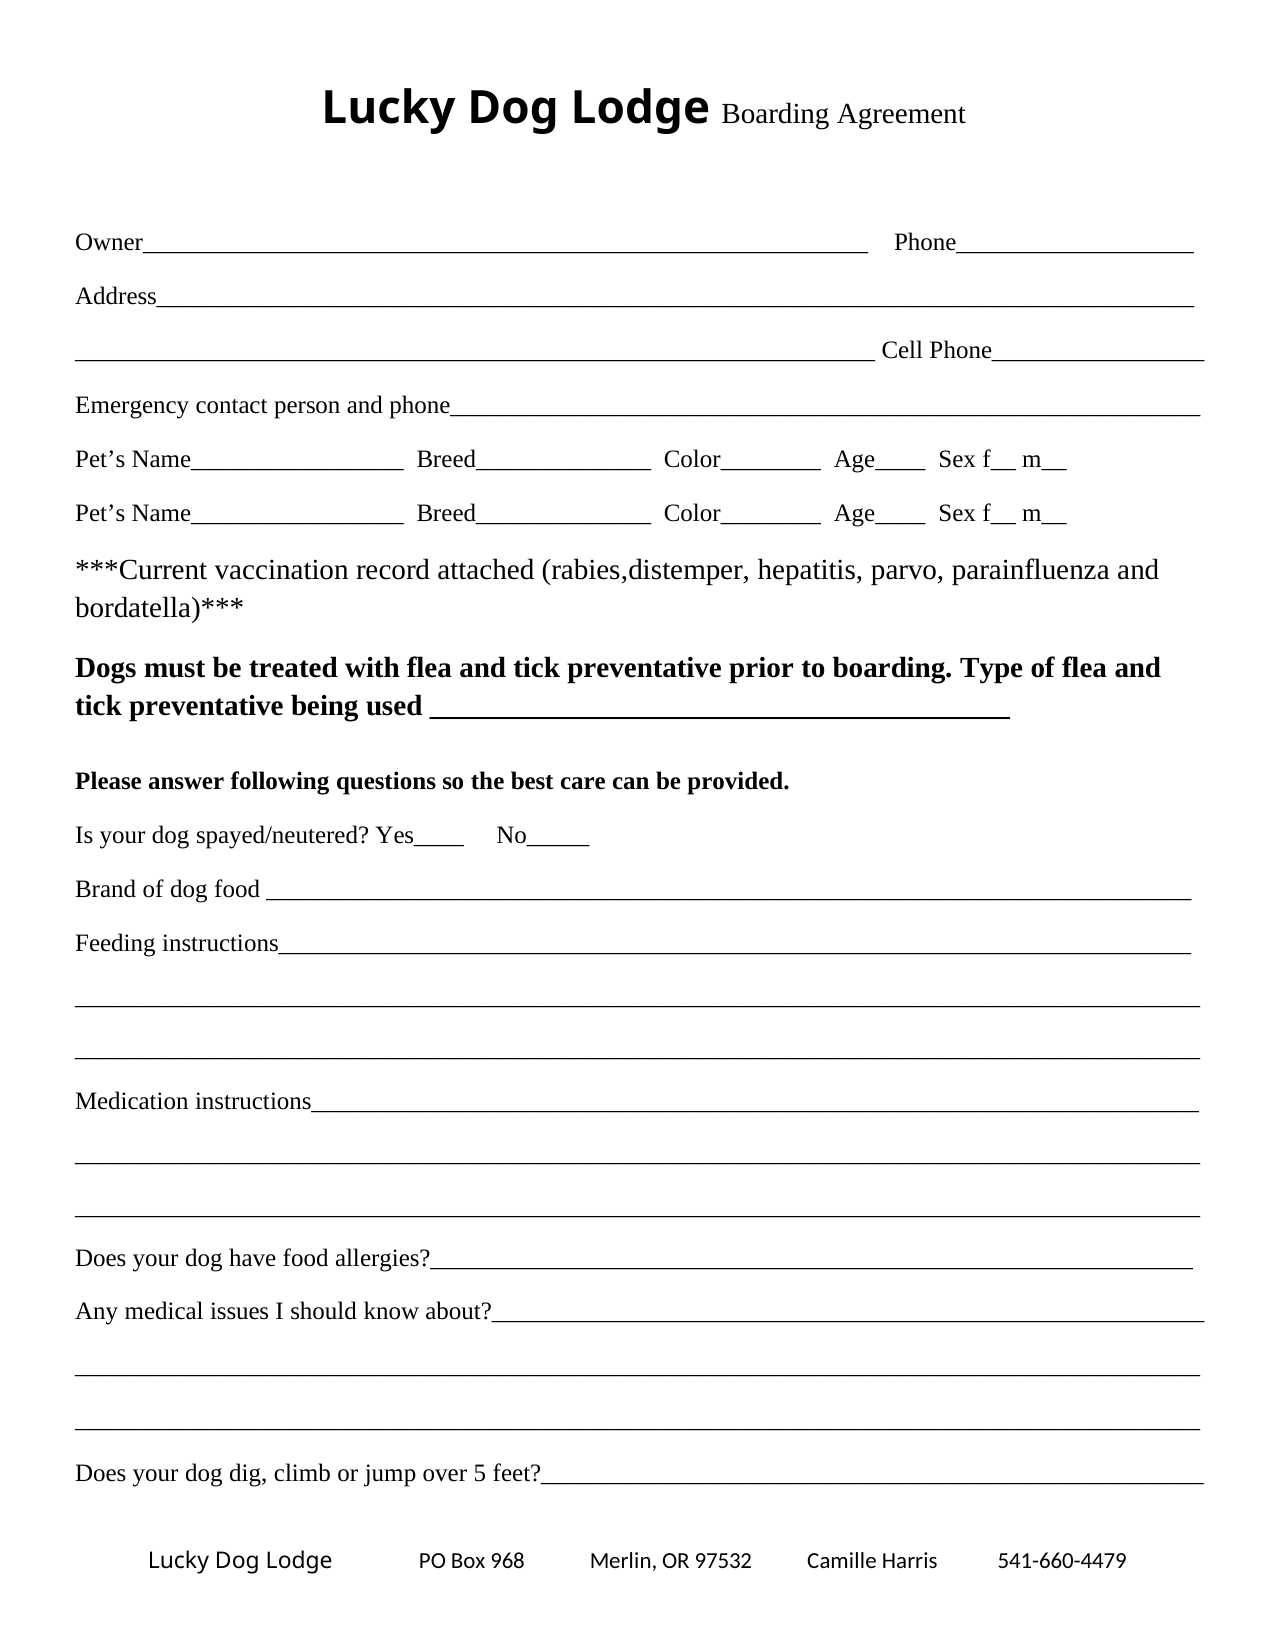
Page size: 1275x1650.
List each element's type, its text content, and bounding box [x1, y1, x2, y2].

text Pet’s Name_________________ Breed______________ Color________ Age____ Sex f__ m__ [75, 498, 1228, 527]
text __________________________________________________________________________________________ [75, 1404, 1228, 1433]
text Any medical issues I should know about?_________________________________________________________ [75, 1296, 1228, 1325]
text __________________________________________________________________________________________ [75, 1191, 1228, 1220]
text Emergency contact person and phone____________________________________________________________ [75, 389, 1228, 419]
text Please answer following questions so the best care can be provided. [75, 766, 1228, 795]
text Is your dog spayed/neutered? Yes____ No_____ [75, 820, 1228, 849]
text __________________________________________________________________________________________ [75, 981, 1228, 1010]
text __________________________________________________________________________________________ [75, 1350, 1228, 1379]
text Address___________________________________________________________________________________ [75, 281, 1228, 310]
text Pet’s Name_________________ Breed______________ Color________ Age____ Sex f__ m__ [75, 444, 1228, 473]
text __________________________________________________________________________________________ [75, 1033, 1228, 1062]
text Brand of dog food __________________________________________________________________________ [75, 874, 1228, 903]
text Does your dog dig, climb or jump over 5 feet?_____________________________________________________ [75, 1458, 1228, 1487]
text Medication instructions_______________________________________________________________________ [75, 1086, 1228, 1115]
text Lucky Dog Lodge Boarding Agreement [75, 75, 1200, 137]
text Feeding instructions_________________________________________________________________________ [75, 928, 1228, 957]
text __________________________________________________________________________________________ [75, 1138, 1228, 1167]
text Dogs must be treated with flea and tick preventative prior to boarding. Type of flea and [75, 650, 1228, 683]
text ***Current vaccination record attached (rabies,distemper, hepatitis, parvo, parainfluenza and bordatella)*** [75, 552, 1228, 624]
text Does your dog have food allergies?_____________________________________________________________ [75, 1243, 1228, 1272]
text tick preventative being used ________________________________________ [75, 688, 1228, 722]
text Owner__________________________________________________________ Phone___________________ [75, 227, 1200, 256]
text ________________________________________________________________ Cell Phone_________________ [75, 335, 1228, 364]
